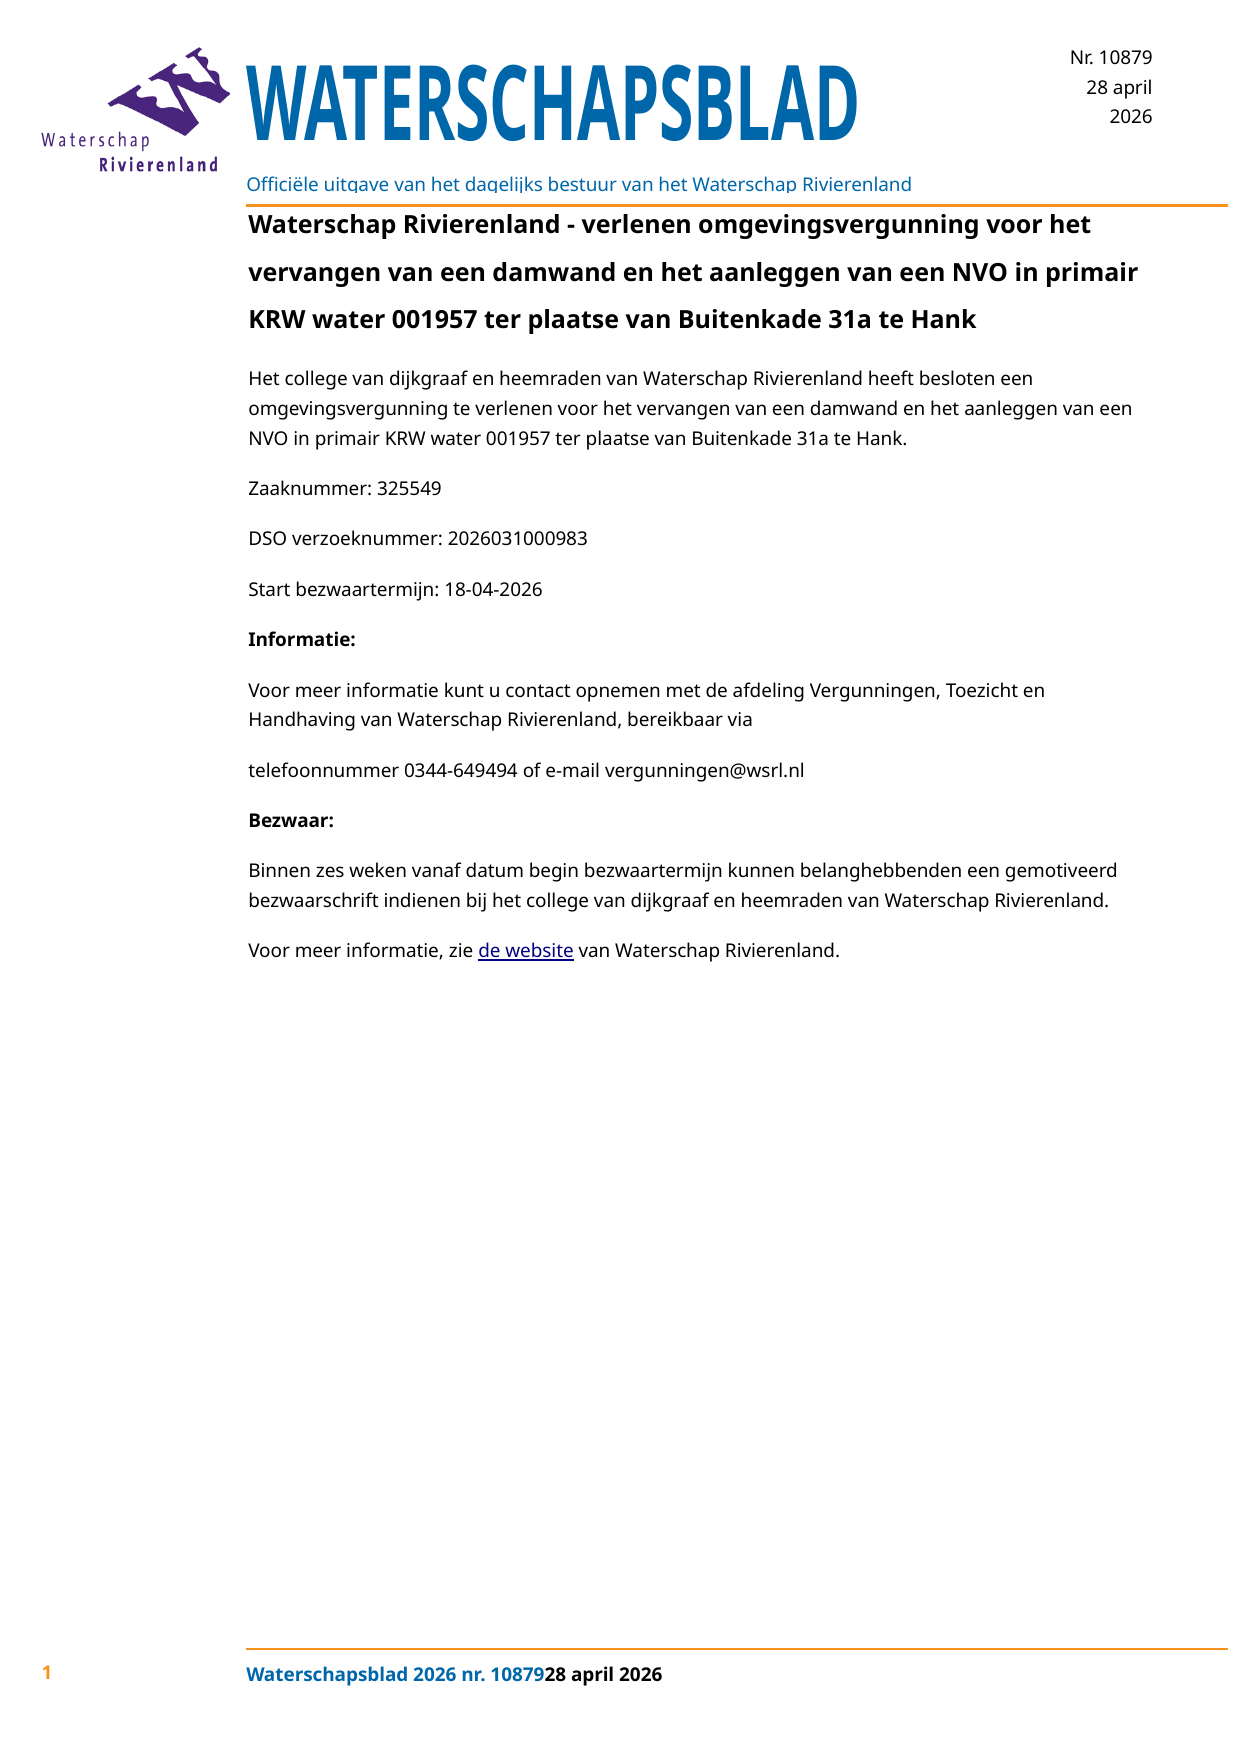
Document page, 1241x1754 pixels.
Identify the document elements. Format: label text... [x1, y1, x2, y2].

text DSO verzoeknummer: 2026031000983 [248, 526, 1152, 551]
text Zaaknummer: 325549 [248, 475, 1152, 501]
text Waterschap Rivierenland - verlenen omgevingsvergunning voor het vervangen van een damwand en het aanleggen van een NVO in primair KRW water 001957 ter plaatse van Buitenkade 31a te Hank [248, 207, 1152, 336]
text Start bezwaartermijn: 18-04-2026 [248, 576, 1152, 602]
picture [41, 47, 231, 172]
text Voor meer informatie kunt u contact opnemen met de afdeling Vergunningen, Toezicht en Handhaving van Waterschap Rivierenland, bereikbaar via [248, 677, 1152, 732]
text Het college van dijkgraaf en heemraden van Waterschap Rivierenland heeft besloten een omgevingsvergunning te verlenen voor het vervangen van een damwand en het aanleggen van een NVO in primair KRW water 001957 ter plaatse van Buitenkade 31a te Hank. [248, 366, 1152, 450]
text Voor meer informatie, zie de website van Waterschap Rivierenland. [248, 938, 1152, 963]
text Informatie: [248, 626, 1152, 652]
text Bezwaar: [248, 807, 1152, 833]
text Binnen zes weken vanaf datum begin bezwaartermijn kunnen belanghebbenden een gemotiveerd bezwaarschrift indienen bij het college van dijkgraaf en heemraden van Waterschap Rivierenland. [248, 858, 1152, 913]
text telefoonnummer 0344-649494 of e-mail vergunningen@wsrl.nl [248, 757, 1152, 782]
